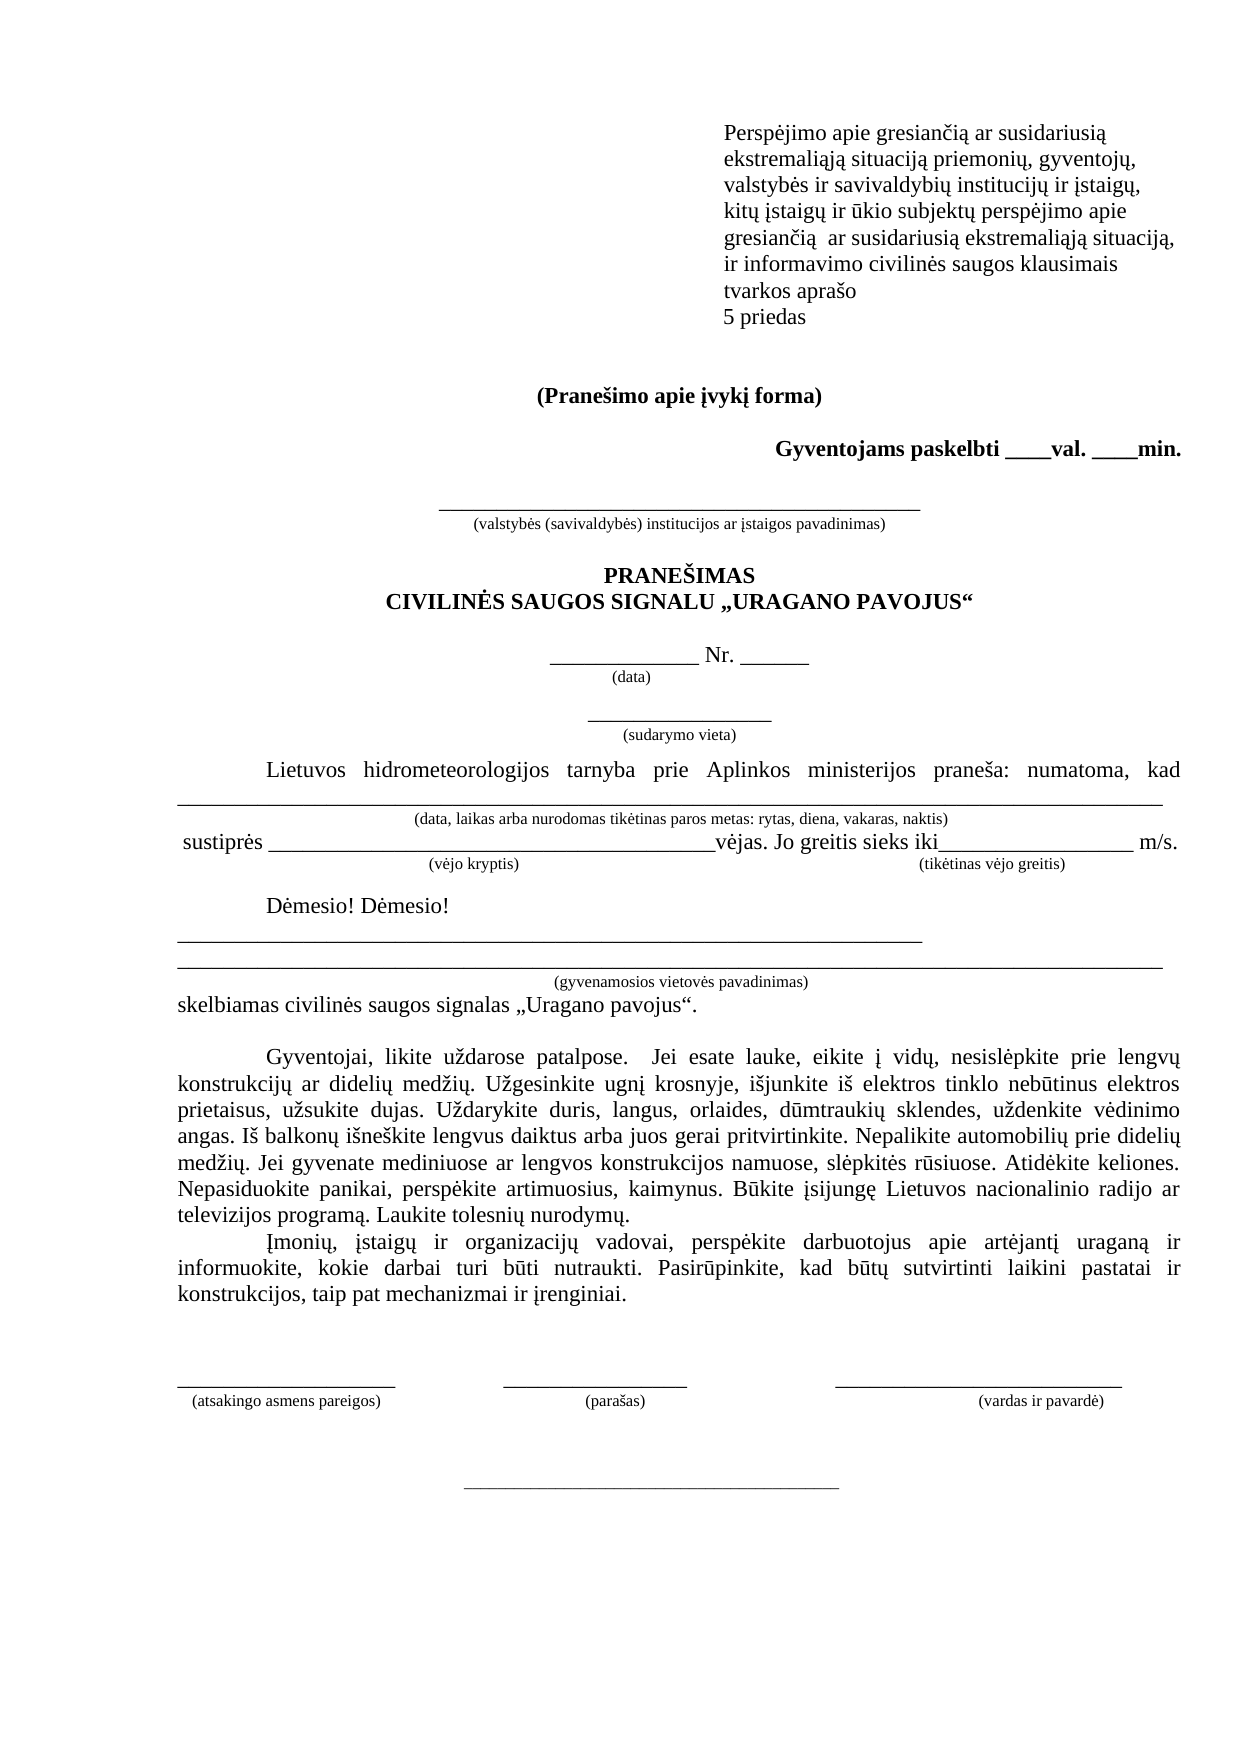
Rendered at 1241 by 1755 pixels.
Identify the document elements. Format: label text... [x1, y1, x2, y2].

text __________________________________________ [177, 487, 1182, 514]
text _____________ Nr. ______ [177, 641, 1182, 667]
text _____________________________________________ [121, 1472, 1182, 1491]
text (vėjo kryptis) (tikėtinas vėjo greitis) [177, 854, 1182, 873]
text tvarkos aprašo [723, 277, 1182, 303]
text ______________________________________________________________________________________ [177, 945, 1182, 971]
text (valstybės (savivaldybės) institucijos ar įstaigos pavadinimas) [177, 514, 1182, 533]
text (data, laikas arba nurodomas tikėtinas paros metas: rytas, diena, vakaras, naktis) [177, 808, 1182, 828]
text (atsakingo asmens pareigos) (parašas) (vardas ir pavardė) [177, 1391, 1182, 1410]
text sustiprės _______________________________________vėjas. Jo greitis sieks iki_________________ m/s. [177, 828, 1182, 854]
text ekstremaliąją situaciją priemonių, gyventojų, [723, 145, 1182, 171]
text 5 priedas [717, 303, 1182, 329]
text kitų įstaigų ir ūkio subjektų perspėjimo apie [723, 198, 1182, 224]
text gresiančią ar susidariusią ekstremaliąją situaciją, [723, 224, 1182, 250]
text ________________ [177, 698, 1182, 725]
text (sudarymo vieta) [177, 725, 1182, 744]
text Perspėjimo apie gresiančią ar susidariusią [723, 118, 1182, 145]
text ir informavimo civilinės saugos klausimais [723, 250, 1182, 277]
text Dėmesio! Dėmesio! _________________________________________________________________ [177, 892, 1182, 945]
text (data) [177, 667, 1182, 686]
text Lietuvos hidrometeorologijos tarnyba prie Aplinkos ministerijos praneša: numatoma, kad ______________________________________________________________________________________ [177, 756, 1182, 808]
text pranešimas [177, 562, 1182, 588]
text civilinės saugos signalu „URAGANO pavojus“ [177, 588, 1182, 614]
text valstybės ir savivaldybių institucijų ir įstaigų, [723, 171, 1182, 198]
text (gyvenamosios vietovės pavadinimas) [177, 971, 1182, 991]
text (Pranešimo apie įvykį forma) [177, 382, 1182, 408]
text skelbiamas civilinės saugos signalas „Uragano pavojus“. [177, 991, 1182, 1017]
text Gyventojai, likite uždarose patalpose. Jei esate lauke, eikite į vidų, nesislėpkite prie lengvų konstrukcijų ar didelių medžių. Užgesinkite ugnį krosnyje, išjunkite iš elektros tinklo nebūtinus elektros prietaisus, užsukite dujas. Uždarykite duris, langus, orlaides, dūmtraukių sklendes, uždenkite vėdinimo angas. Iš balkonų išneškite lengvus daiktus arba juos gerai pritvirtinkite. Nepalikite automobilių prie didelių medžių. Jei gyvenate mediniuose ar lengvos konstrukcijos namuose, slėpkitės rūsiuose. Atidėkite keliones. Nepasiduokite panikai, perspėkite artimuosius, kaimynus. Būkite įsijungę Lietuvos nacionalinio radijo ar televizijos programą. Laukite tolesnių nurodymų. [177, 1043, 1182, 1228]
text Gyventojams paskelbti ____val. ____min. [177, 435, 1182, 461]
text ___________________ ________________ _________________________ [177, 1364, 1179, 1391]
text Įmonių, įstaigų ir organizacijų vadovai, perspėkite darbuotojus apie artėjantį uraganą ir informuokite, kokie darbai turi būti nutraukti. Pasirūpinkite, kad būtų sutvirtinti laikini pastatai ir konstrukcijos, taip pat mechanizmai ir įrenginiai. [177, 1228, 1182, 1307]
